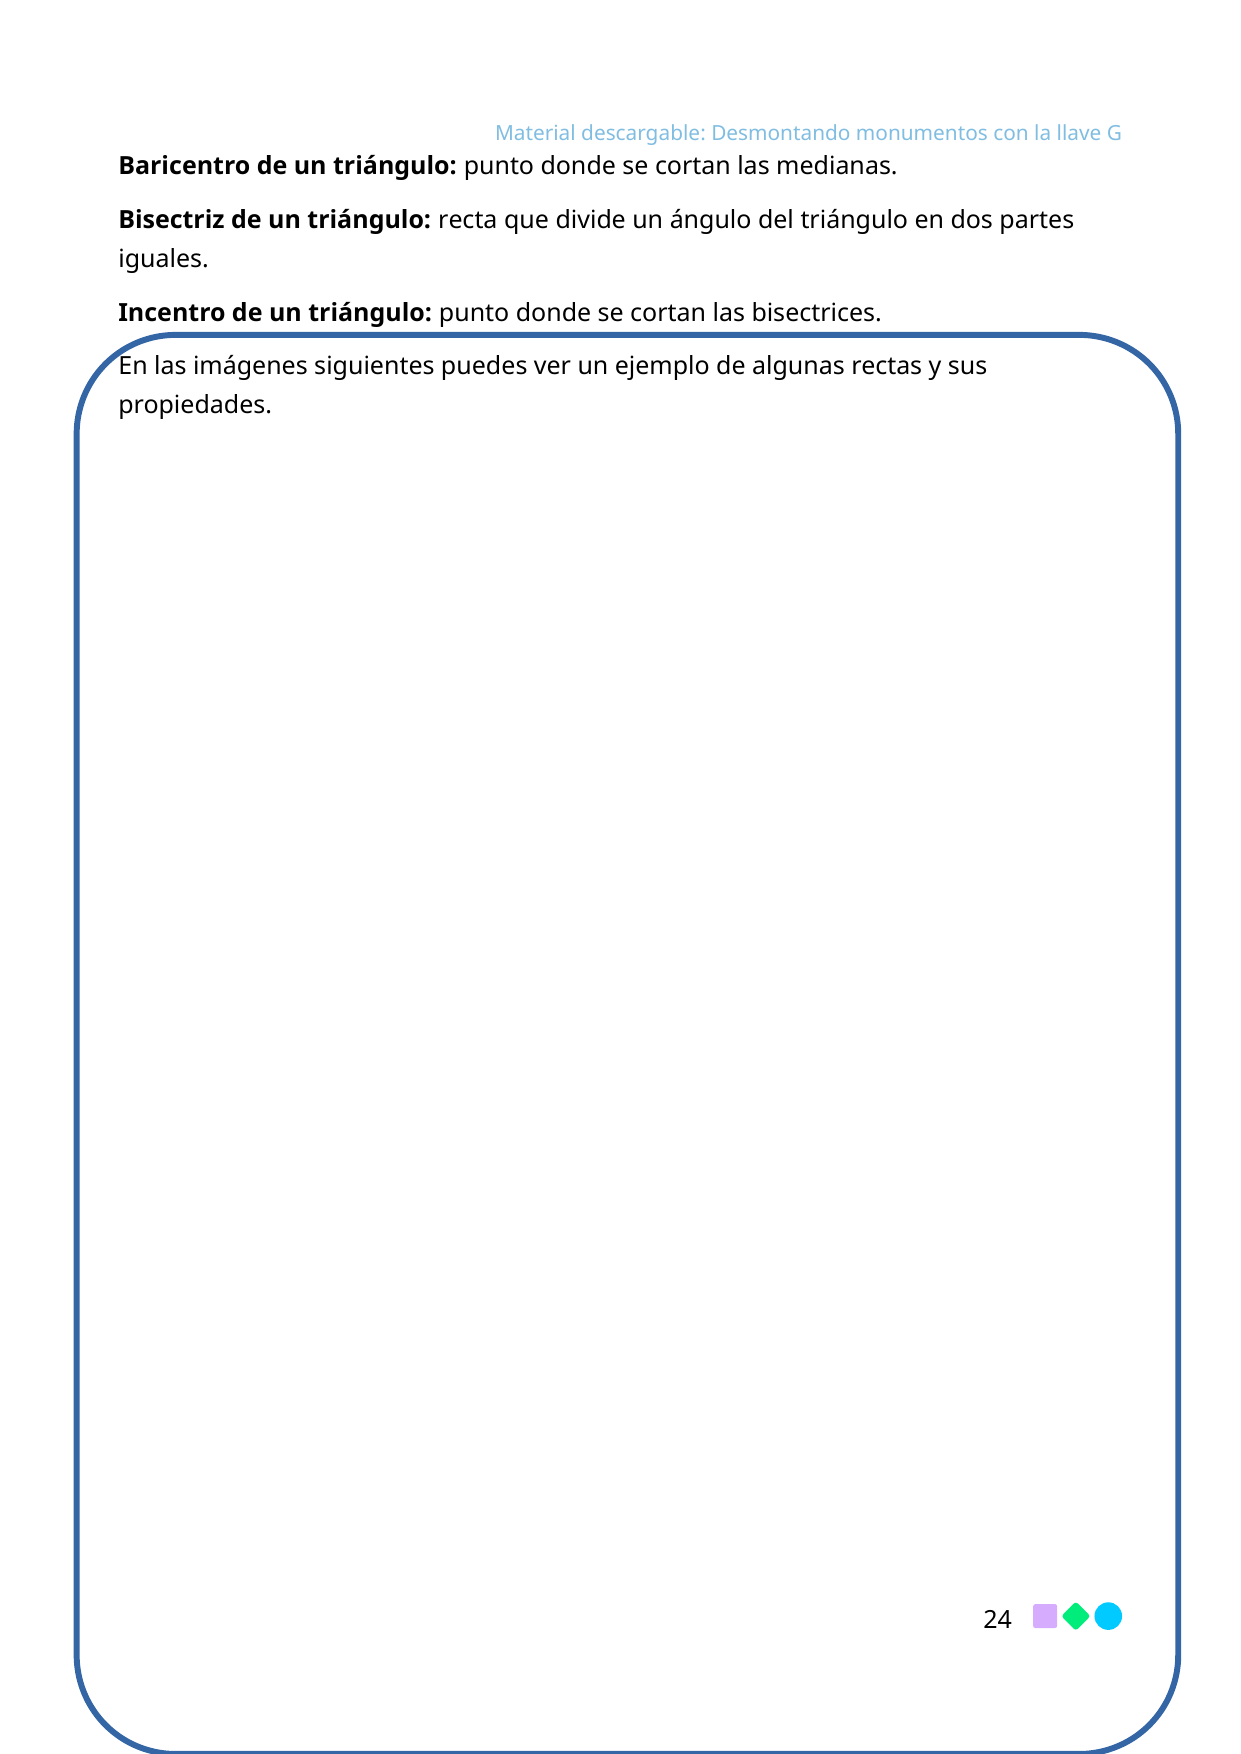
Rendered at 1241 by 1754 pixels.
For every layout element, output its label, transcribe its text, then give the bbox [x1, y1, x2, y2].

text En las imágenes siguientes puedes ver un ejemplo de algunas rectas y sus propiedades. [118, 348, 1122, 421]
text Incentro de un triángulo: punto donde se cortan las bisectrices. [118, 294, 1122, 328]
text Bisectriz de un triángulo: recta que divide un ángulo del triángulo en dos partes iguales. [118, 201, 1122, 274]
text Baricentro de un triángulo: punto donde se cortan las medianas. [118, 148, 1122, 182]
